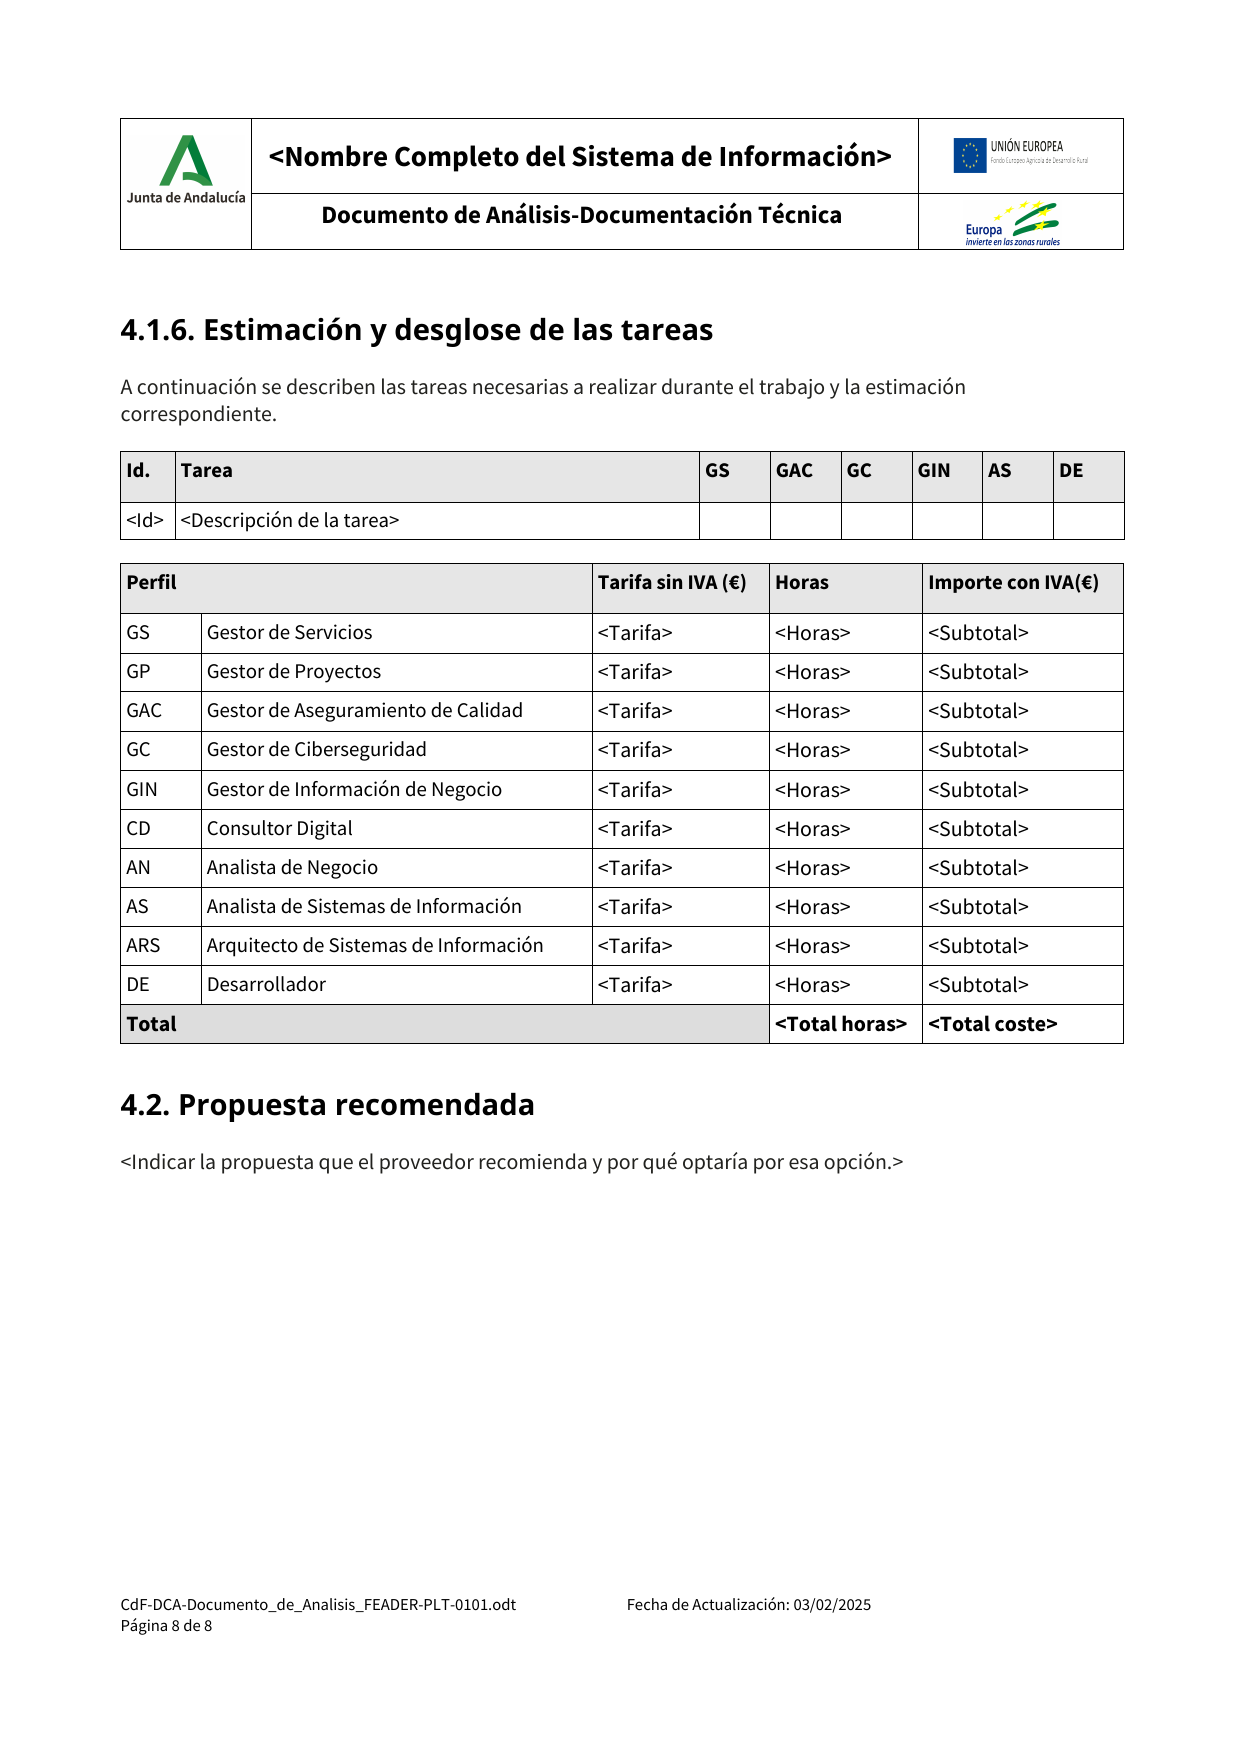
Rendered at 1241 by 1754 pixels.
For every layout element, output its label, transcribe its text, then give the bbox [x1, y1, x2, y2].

table_header Tarea [176, 452, 699, 502]
table_cell <Total coste> [923, 1005, 1123, 1043]
table_cell <Id> [121, 503, 175, 539]
picture [126, 135, 245, 204]
table_cell Desarrollador [202, 966, 592, 1004]
table_header GIN [913, 452, 982, 502]
table_cell <Horas> [770, 810, 922, 848]
subtitle Estimación y desglose de las tareas [120, 309, 1123, 349]
table_cell <Tarifa> [593, 888, 769, 926]
table_cell <Subtotal> [923, 966, 1123, 1004]
table_header Perfil [121, 564, 592, 613]
table_cell GIN [121, 771, 201, 809]
table_cell [700, 503, 770, 539]
table_header DE [1054, 452, 1124, 502]
table_cell ARS [121, 927, 201, 965]
table_cell GS [121, 614, 201, 652]
table_cell <Horas> [770, 771, 922, 809]
table_cell [983, 503, 1053, 539]
table_cell <Tarifa> [593, 692, 769, 731]
table_cell <Tarifa> [593, 927, 769, 965]
table_cell <Descripción de la tarea> [176, 503, 699, 539]
table_cell GAC [121, 692, 201, 731]
table_cell <Subtotal> [923, 614, 1123, 652]
table_cell <Horas> [770, 849, 922, 887]
table_cell <Subtotal> [923, 888, 1123, 926]
text A continuación se describen las tareas necesarias a realizar durante el trabajo y la estimación correspondiente. [120, 373, 1123, 428]
table_cell Gestor de Proyectos [202, 654, 592, 691]
table_cell Gestor de Ciberseguridad [202, 732, 592, 769]
table_cell <Subtotal> [923, 849, 1123, 887]
table_header GC [842, 452, 912, 502]
table_cell <Subtotal> [923, 771, 1123, 809]
table_cell <Tarifa> [593, 849, 769, 887]
table_header Importe con IVA(€) [923, 564, 1123, 613]
picture [953, 137, 1088, 174]
table_cell CD [121, 810, 201, 848]
table_header Id. [121, 452, 175, 502]
subtitle Propuesta recomendada [120, 1084, 1123, 1124]
table_cell <Tarifa> [593, 614, 769, 652]
table_cell [771, 503, 841, 539]
table_cell <Subtotal> [923, 927, 1123, 965]
table_cell <Total horas> [770, 1005, 922, 1043]
table_cell AS [121, 888, 201, 926]
table_cell <Horas> [770, 888, 922, 926]
table_cell Gestor de Aseguramiento de Calidad [202, 692, 592, 731]
table_cell Gestor de Servicios [202, 614, 592, 652]
table_cell <Subtotal> [923, 732, 1123, 769]
table_cell <Horas> [770, 966, 922, 1004]
table_cell Analista de Negocio [202, 849, 592, 887]
table_cell <Tarifa> [593, 771, 769, 809]
table_cell Gestor de Información de Negocio [202, 771, 592, 809]
table_cell <Subtotal> [923, 654, 1123, 691]
table_cell <Tarifa> [593, 654, 769, 691]
table_cell <Horas> [770, 614, 922, 652]
table_cell GP [121, 654, 201, 691]
table_cell GC [121, 732, 201, 769]
table_cell <Horas> [770, 654, 922, 691]
table_cell DE [121, 966, 201, 1004]
table_header AS [983, 452, 1053, 502]
table_cell AN [121, 849, 201, 887]
table_cell [1054, 503, 1124, 539]
table_cell <Horas> [770, 692, 922, 731]
table_cell <Tarifa> [593, 732, 769, 769]
table_cell Total [121, 1005, 769, 1043]
table_cell <Tarifa> [593, 966, 769, 1004]
table_header Horas [770, 564, 922, 613]
table_cell [842, 503, 912, 539]
table_cell Arquitecto de Sistemas de Información [202, 927, 592, 965]
table_cell <Horas> [770, 732, 922, 769]
table_header GS [700, 452, 770, 502]
table_header Tarifa sin IVA (€) [593, 564, 769, 613]
table_header GAC [771, 452, 841, 502]
picture [963, 200, 1063, 248]
text <Indicar la propuesta que el proveedor recomienda y por qué optaría por esa opción.> [120, 1148, 1123, 1175]
table_cell <Subtotal> [923, 692, 1123, 731]
table_cell Consultor Digital [202, 810, 592, 848]
table_cell <Subtotal> [923, 810, 1123, 848]
table_cell Analista de Sistemas de Información [202, 888, 592, 926]
table_cell <Tarifa> [593, 810, 769, 848]
table_cell [913, 503, 982, 539]
table_cell <Horas> [770, 927, 922, 965]
